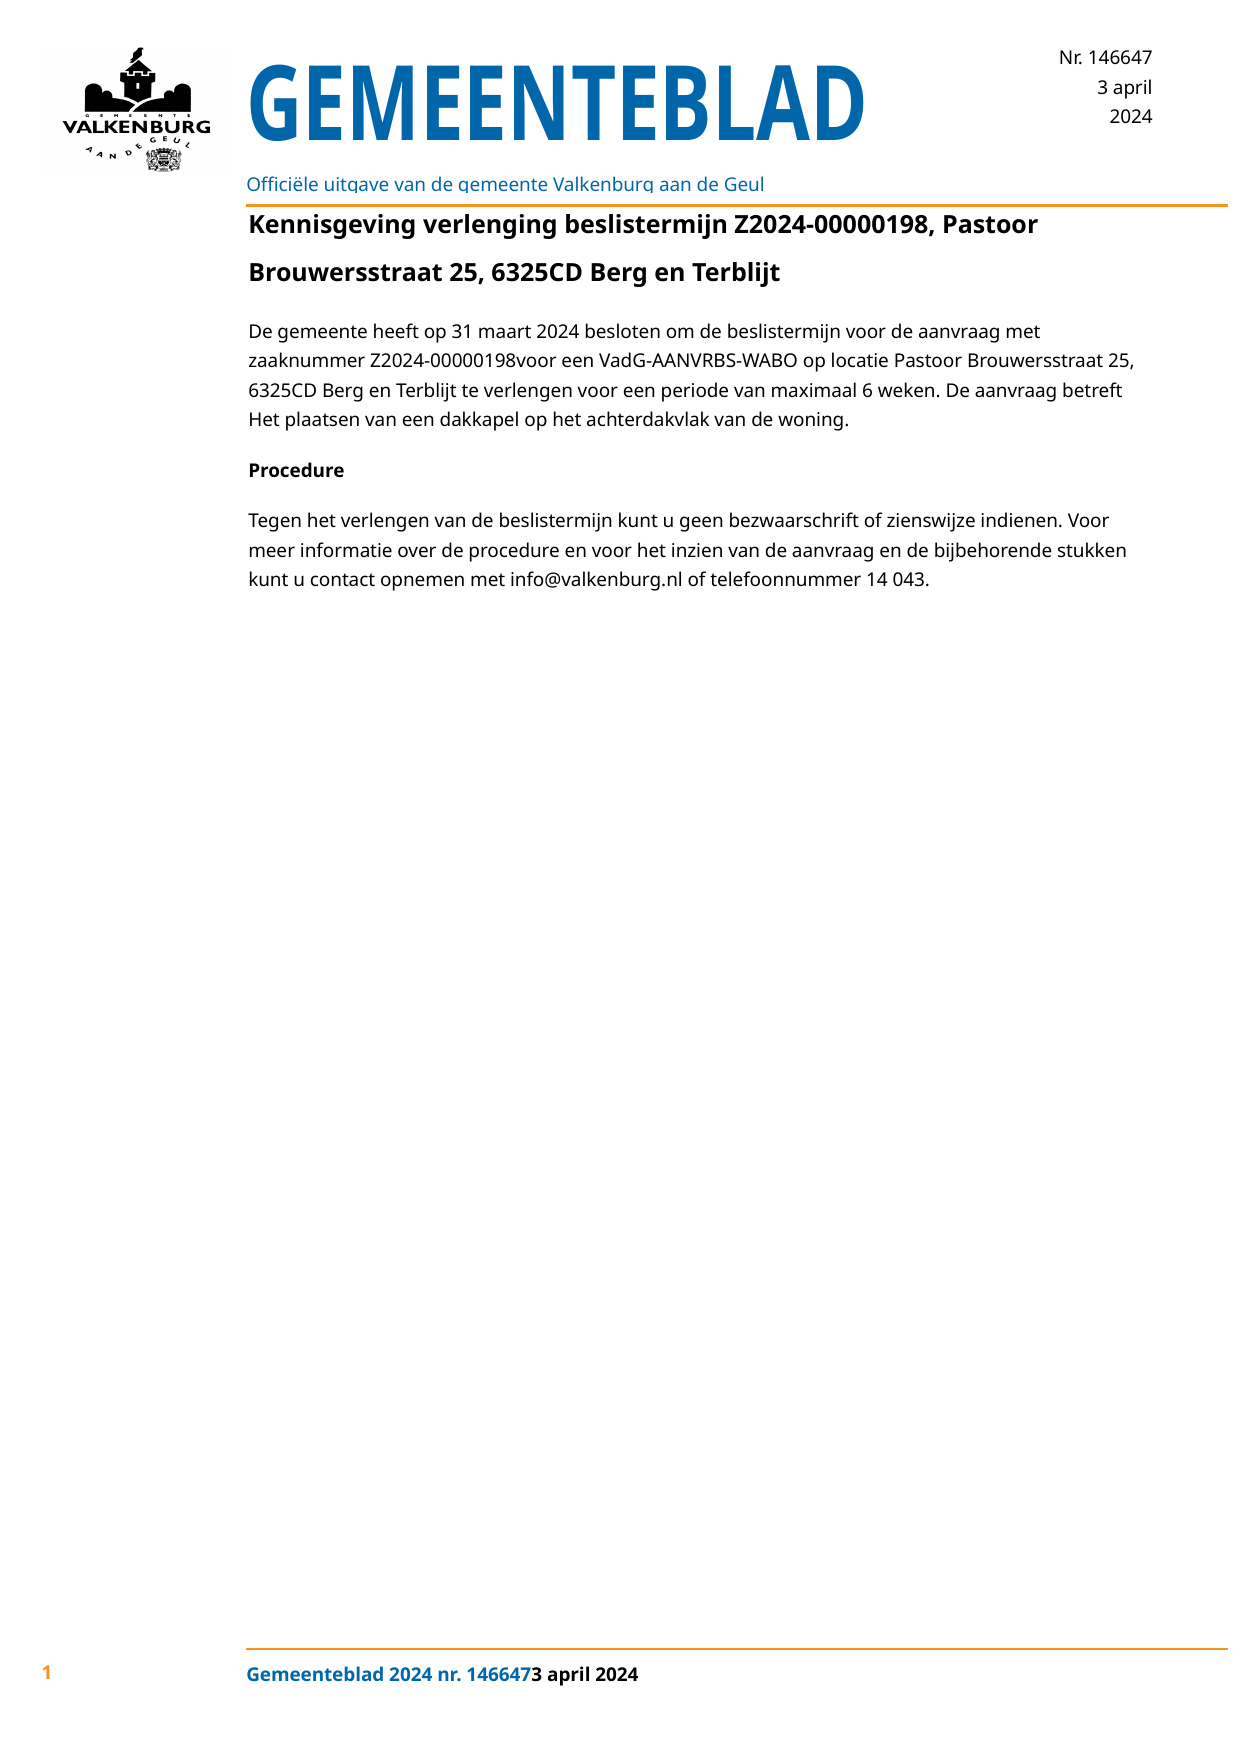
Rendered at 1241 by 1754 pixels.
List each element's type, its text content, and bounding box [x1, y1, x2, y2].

text De gemeente heeft op 31 maart 2024 besloten om de beslistermijn voor de aanvraag met zaaknummer Z2024-00000198voor een VadG-AANVRBS-WABO op locatie Pastoor Brouwersstraat 25, 6325CD Berg en Terblijt te verlengen voor een periode van maximaal 6 weken. De aanvraag betreft Het plaatsen van een dakkapel op het achterdakvlak van de woning. [248, 318, 1152, 432]
text Kennisgeving verlenging beslistermijn Z2024-00000198, Pastoor Brouwersstraat 25, 6325CD Berg en Terblijt [248, 207, 1152, 288]
text Procedure [248, 457, 1152, 483]
picture [41, 47, 231, 172]
text Tegen het verlengen van de beslistermijn kunt u geen bezwaarschrift of zienswijze indienen. Voor meer informatie over de procedure en voor het inzien van de aanvraag en de bijbehorende stukken kunt u contact opnemen met info@valkenburg.nl of telefoonnummer 14 043. [248, 507, 1152, 592]
